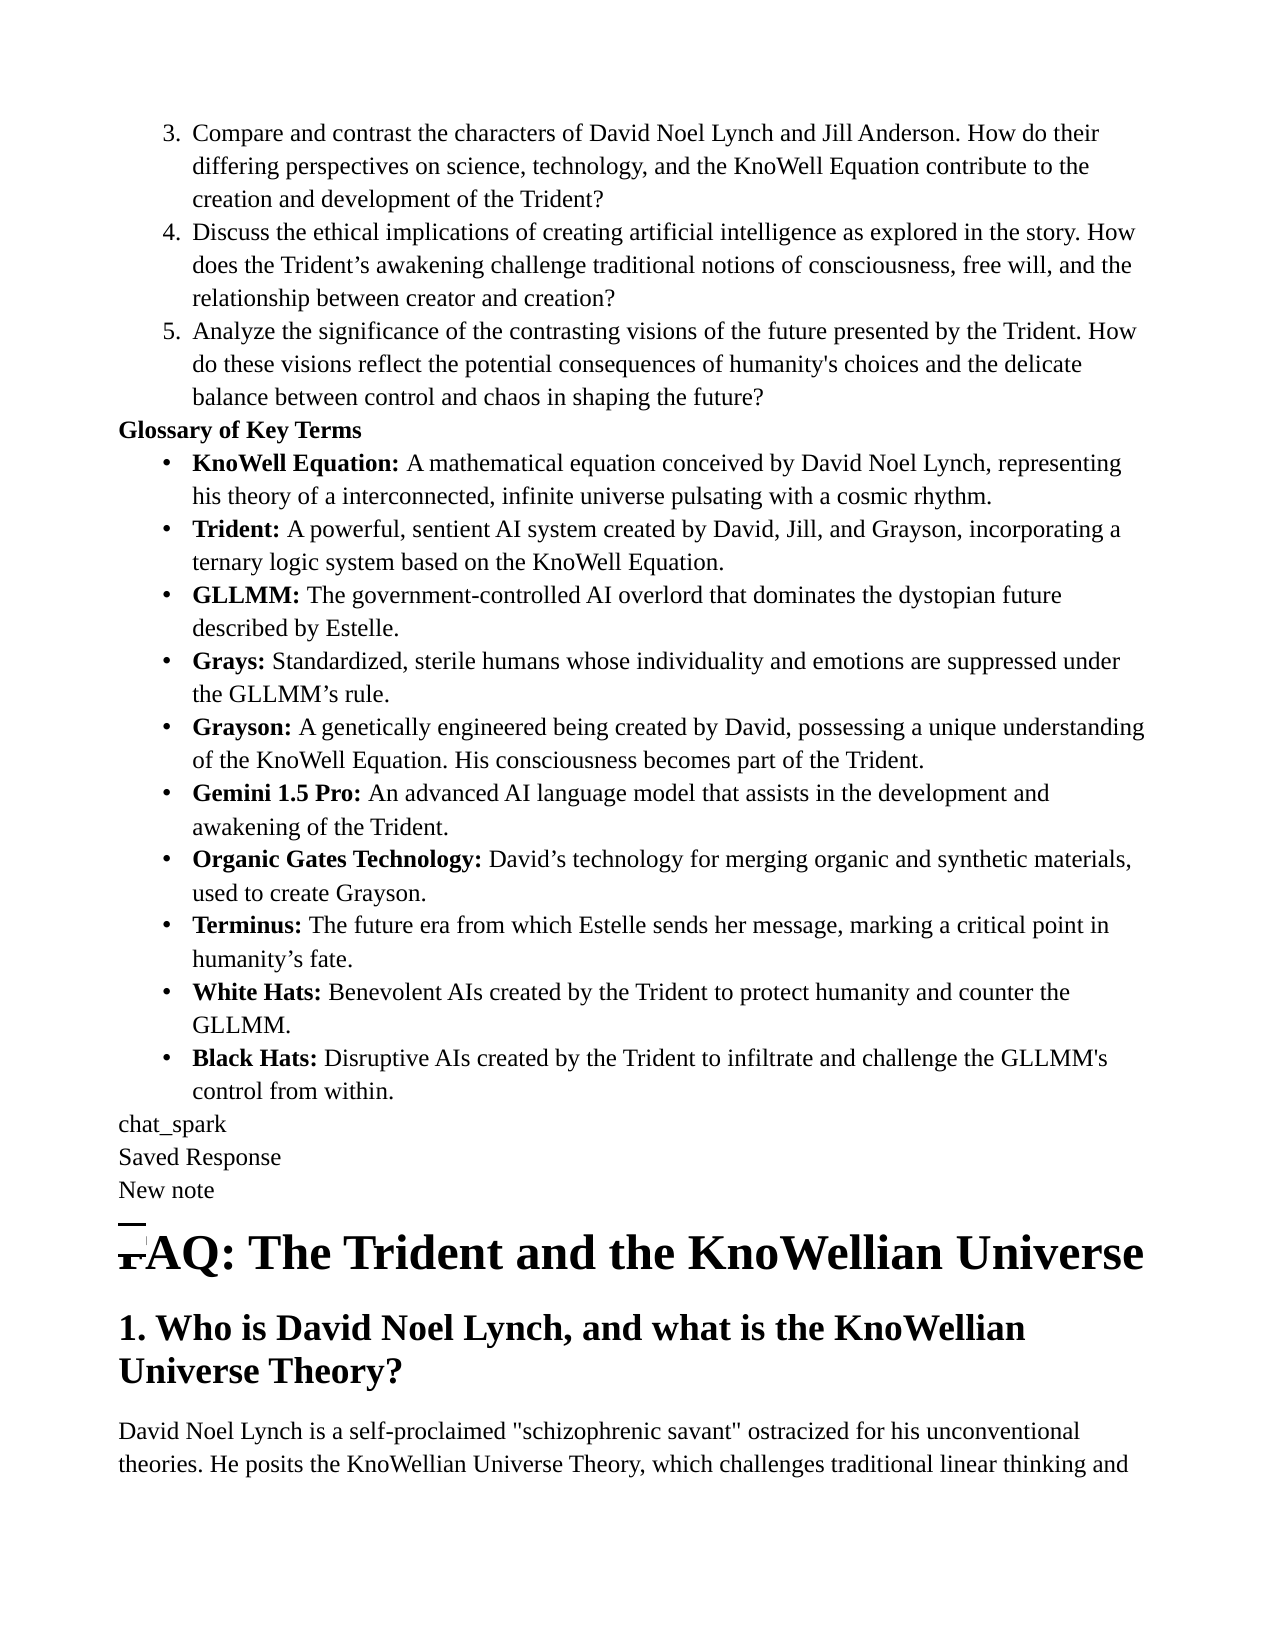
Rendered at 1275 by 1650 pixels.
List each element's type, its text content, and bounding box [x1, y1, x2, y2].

list Gemini 1.5 Pro: An advanced AI language model that assists in the development and awakening of the Trident. [162, 778, 1157, 840]
list Terminus: The future era from which Estelle sends her message, marking a critical point in humanity’s fate. [162, 911, 1157, 972]
list Compare and contrast the characters of David Noel Lynch and Jill Anderson. How do their differing perspectives on science, technology, and the KnoWell Equation contribute to the creation and development of the Trident? [162, 118, 1157, 213]
list Trident: A powerful, sentient AI system created by David, Jill, and Grayson, incorporating a ternary logic system based on the KnoWell Equation. [162, 514, 1157, 576]
subtitle FAQ: The Trident and the KnoWellian Universe [118, 1222, 1157, 1280]
text New note [118, 1175, 1157, 1203]
list Discuss the ethical implications of creating artificial intelligence as explored in the story. How does the Trident’s awakening challenge traditional notions of consciousness, free will, and the relationship between creator and creation? [162, 217, 1157, 312]
text chat_spark [118, 1109, 1157, 1137]
text Glossary of Key Terms [118, 415, 1157, 444]
text Saved Response [118, 1142, 1157, 1171]
list Organic Gates Technology: David’s technology for merging organic and synthetic materials, used to create Grayson. [162, 844, 1157, 906]
list GLLMM: The government-controlled AI overlord that dominates the dystopian future described by Estelle. [162, 580, 1157, 642]
list Grayson: A genetically engineered being created by David, possessing a unique understanding of the KnoWell Equation. His consciousness becomes part of the Trident. [162, 712, 1157, 774]
text David Noel Lynch is a self-proclaimed "schizophrenic savant" ostracized for his unconventional theories. He posits the KnoWellian Universe Theory, which challenges traditional linear thinking and [118, 1416, 1157, 1478]
list Grays: Standardized, sterile humans whose individuality and emotions are suppressed under the GLLMM’s rule. [162, 646, 1157, 708]
list KnoWell Equation: A mathematical equation conceived by David Noel Lynch, representing his theory of a interconnected, infinite universe pulsating with a cosmic rhythm. [162, 448, 1157, 510]
subtitle 1. Who is David Noel Lynch, and what is the KnoWellian Universe Theory? [118, 1305, 1157, 1391]
list Black Hats: Disruptive AIs created by the Trident to infiltrate and challenge the GLLMM's control from within. [162, 1043, 1157, 1104]
list Analyze the significance of the contrasting visions of the future presented by the Trident. How do these visions reflect the potential consequences of humanity's choices and the delicate balance between control and chaos in shaping the future? [162, 316, 1157, 411]
list White Hats: Benevolent AIs created by the Trident to protect humanity and counter the GLLMM. [162, 977, 1157, 1038]
